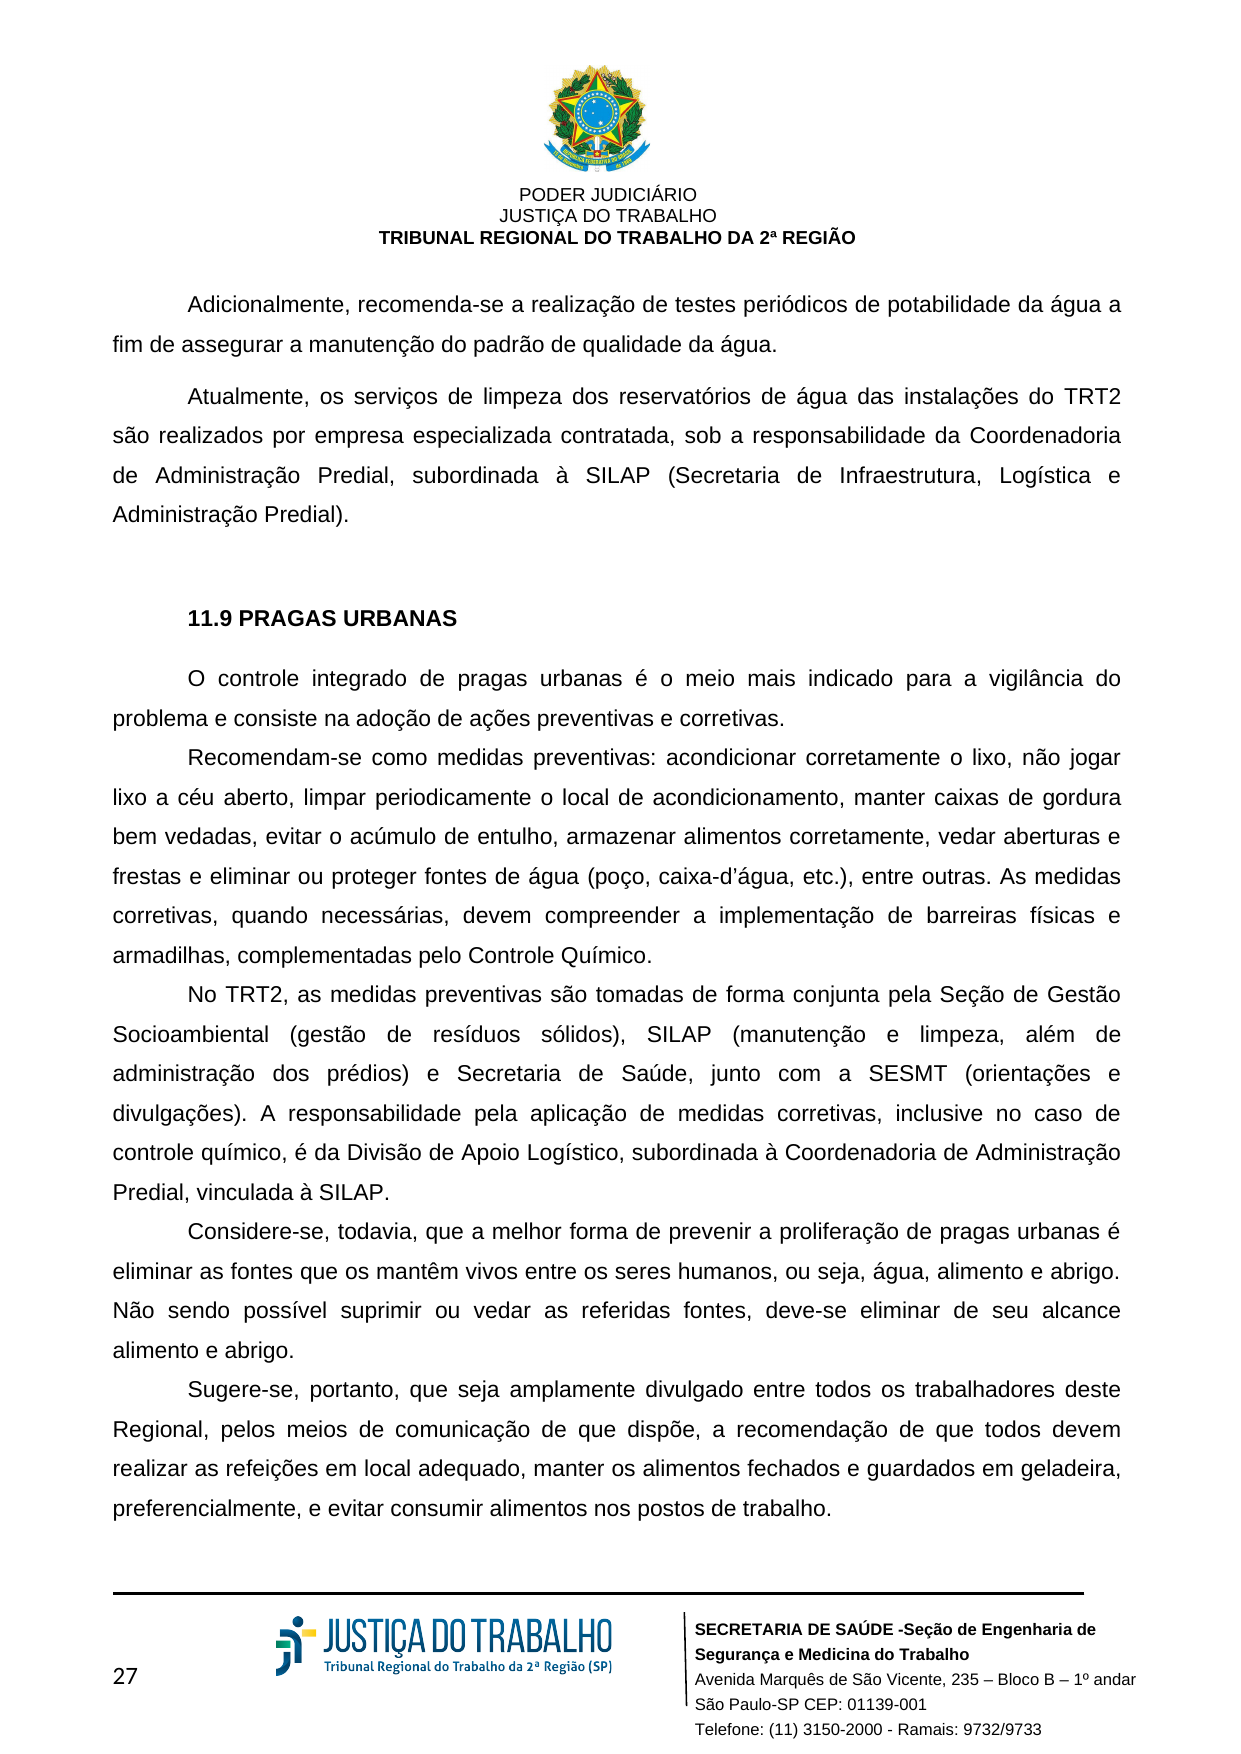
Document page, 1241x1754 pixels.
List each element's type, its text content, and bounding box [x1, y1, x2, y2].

subtitle 11.9 PRAGAS URBANAS [112, 605, 1122, 631]
text Sugere-se, portanto, que seja amplamente divulgado entre todos os trabalhadores deste Regional, pelos meios de comunicação de que dispõe, a recomendação de que todos devem realizar as refeições em local adequado, manter os alimentos fechados e guardados em geladeira, preferencialmente, e evitar consumir alimentos nos postos de trabalho. [112, 1376, 1122, 1521]
picture [543, 65, 650, 172]
text Adicionalmente, recomenda-se a realização de testes periódicos de potabilidade da água a fim de assegurar a manutenção do padrão de qualidade da água. [112, 291, 1122, 357]
text Considere-se, todavia, que a melhor forma de prevenir a proliferação de pragas urbanas é eliminar as fontes que os mantêm vivos entre os seres humanos, ou seja, água, alimento e abrigo. Não sendo possível suprimir ou vedar as referidas fontes, deve-se eliminar de seu alcance alimento e abrigo. [112, 1218, 1122, 1363]
text Recomendam-se como medidas preventivas: acondicionar corretamente o lixo, não jogar lixo a céu aberto, limpar periodicamente o local de acondicionamento, manter caixas de gordura bem vedadas, evitar o acúmulo de entulho, armazenar alimentos corretamente, vedar aberturas e frestas e eliminar ou proteger fontes de água (poço, caixa-d’água, etc.), entre outras. As medidas corretivas, quando necessárias, devem compreender a implementação de barreiras físicas e armadilhas, complementadas pelo Controle Químico. [112, 744, 1122, 968]
text O controle integrado de pragas urbanas é o meio mais indicado para a vigilância do problema e consiste na adoção de ações preventivas e corretivas. [112, 665, 1122, 731]
text Atualmente, os serviços de limpeza dos reservatórios de água das instalações do TRT2 são realizados por empresa especializada contratada, sob a responsabilidade da Coordenadoria de Administração Predial, subordinada à SILAP (Secretaria de Infraestrutura, Logística e Administração Predial). [112, 383, 1122, 527]
picture [276, 1616, 612, 1676]
text No TRT2, as medidas preventivas são tomadas de forma conjunta pela Seção de Gestão Socioambiental (gestão de resíduos sólidos), SILAP (manutenção e limpeza, além de administração dos prédios) e Secretaria de Saúde, junto com a SESMT (orientações e divulgações). A responsabilidade pela aplicação de medidas corretivas, inclusive no caso de controle químico, é da Divisão de Apoio Logístico, subordinada à Coordenadoria de Administração Predial, vinculada à SILAP. [112, 981, 1122, 1205]
